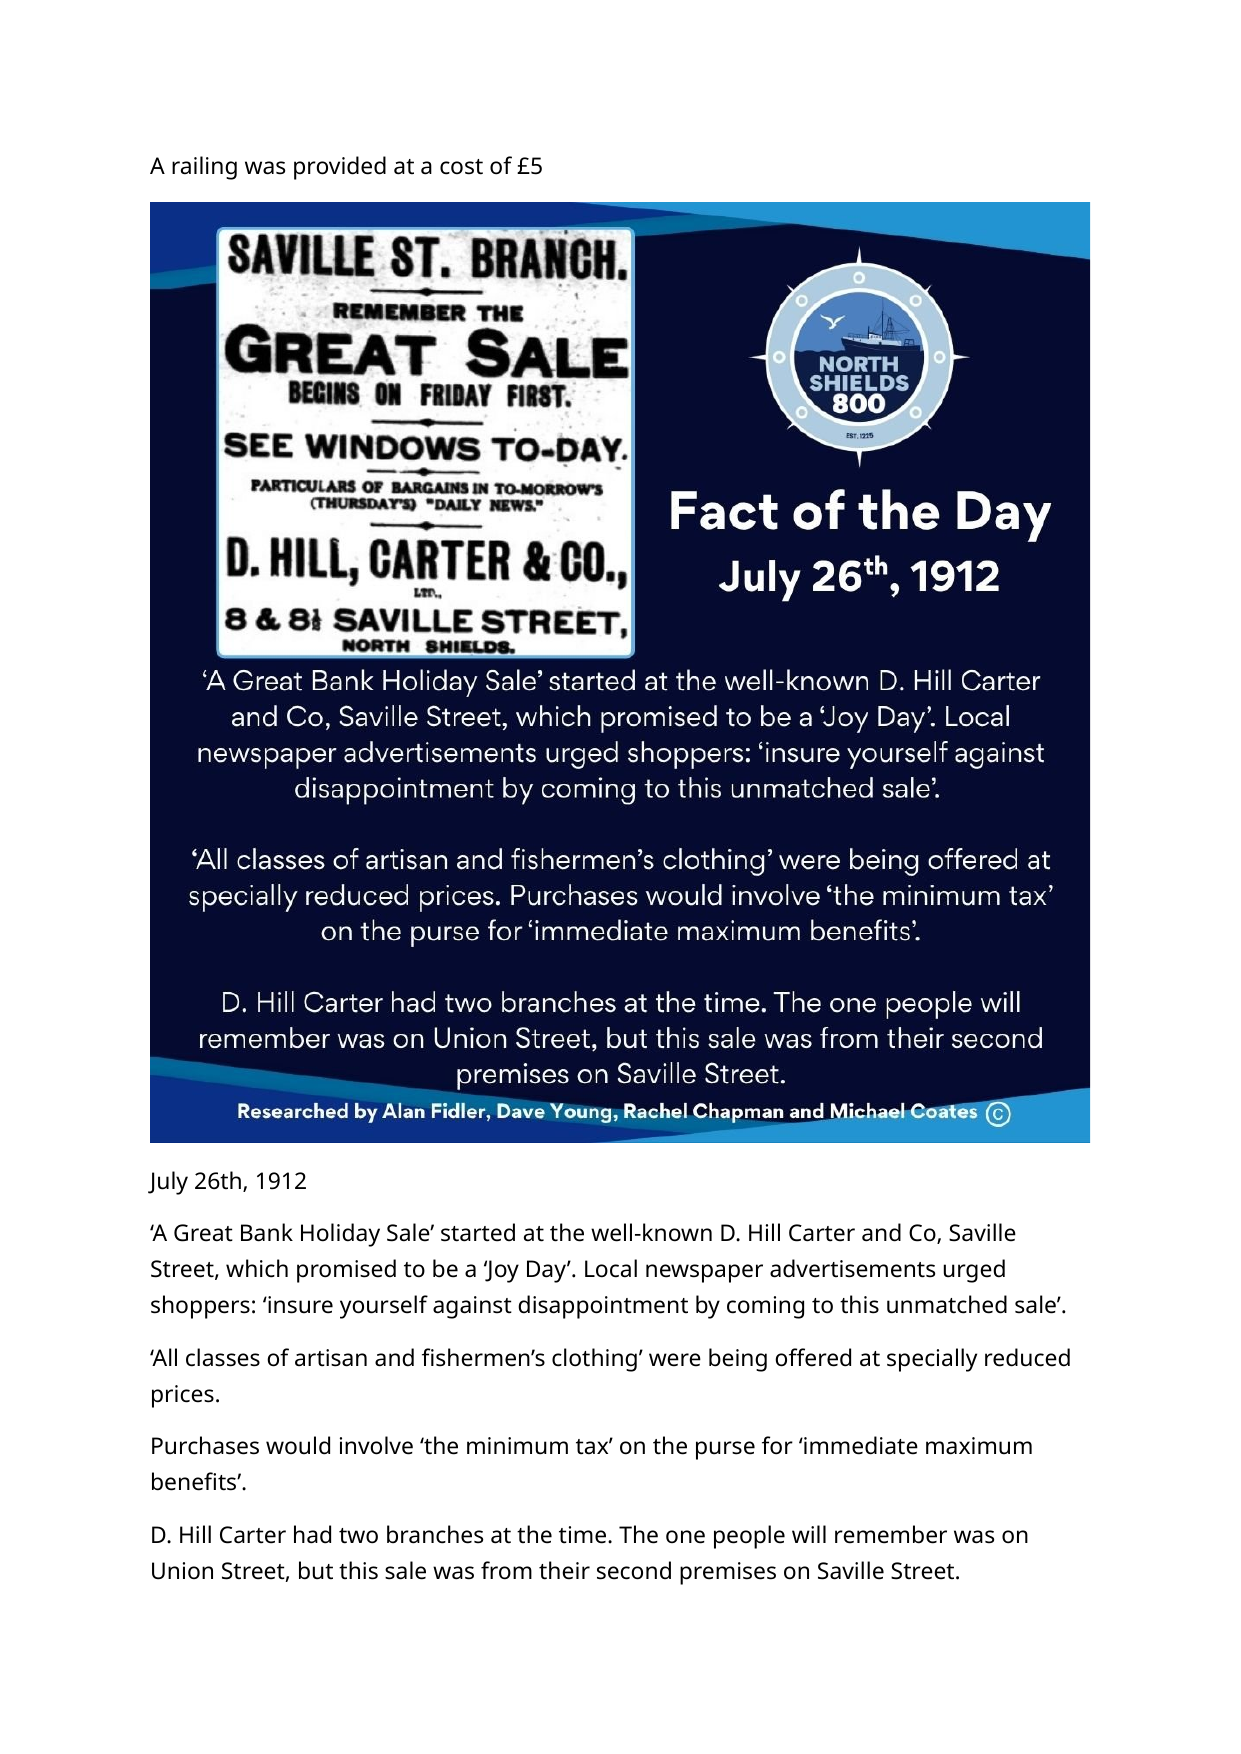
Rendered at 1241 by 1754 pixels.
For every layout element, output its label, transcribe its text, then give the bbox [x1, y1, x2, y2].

text D. Hill Carter had two branches at the time. The one people will remember was on Union Street, but this sale was from their second premises on Saville Street. [150, 1519, 1090, 1586]
text A railing was provided at a cost of £5 [150, 150, 1090, 181]
text July 26th, 1912 [150, 1164, 1090, 1196]
text Purchases would involve ‘the minimum tax’ on the purse for ‘immediate maximum benefits’. [150, 1430, 1090, 1497]
text ‘A Great Bank Holiday Sale’ started at the well-known D. Hill Carter and Co, Saville Street, which promised to be a ‘Joy Day’. Local newspaper advertisements urged shoppers: ‘insure yourself against disappointment by coming to this unmatched sale’. [150, 1217, 1090, 1320]
text ‘All classes of artisan and fishermen’s clothing’ were being offered at specially reduced prices. [150, 1342, 1090, 1409]
